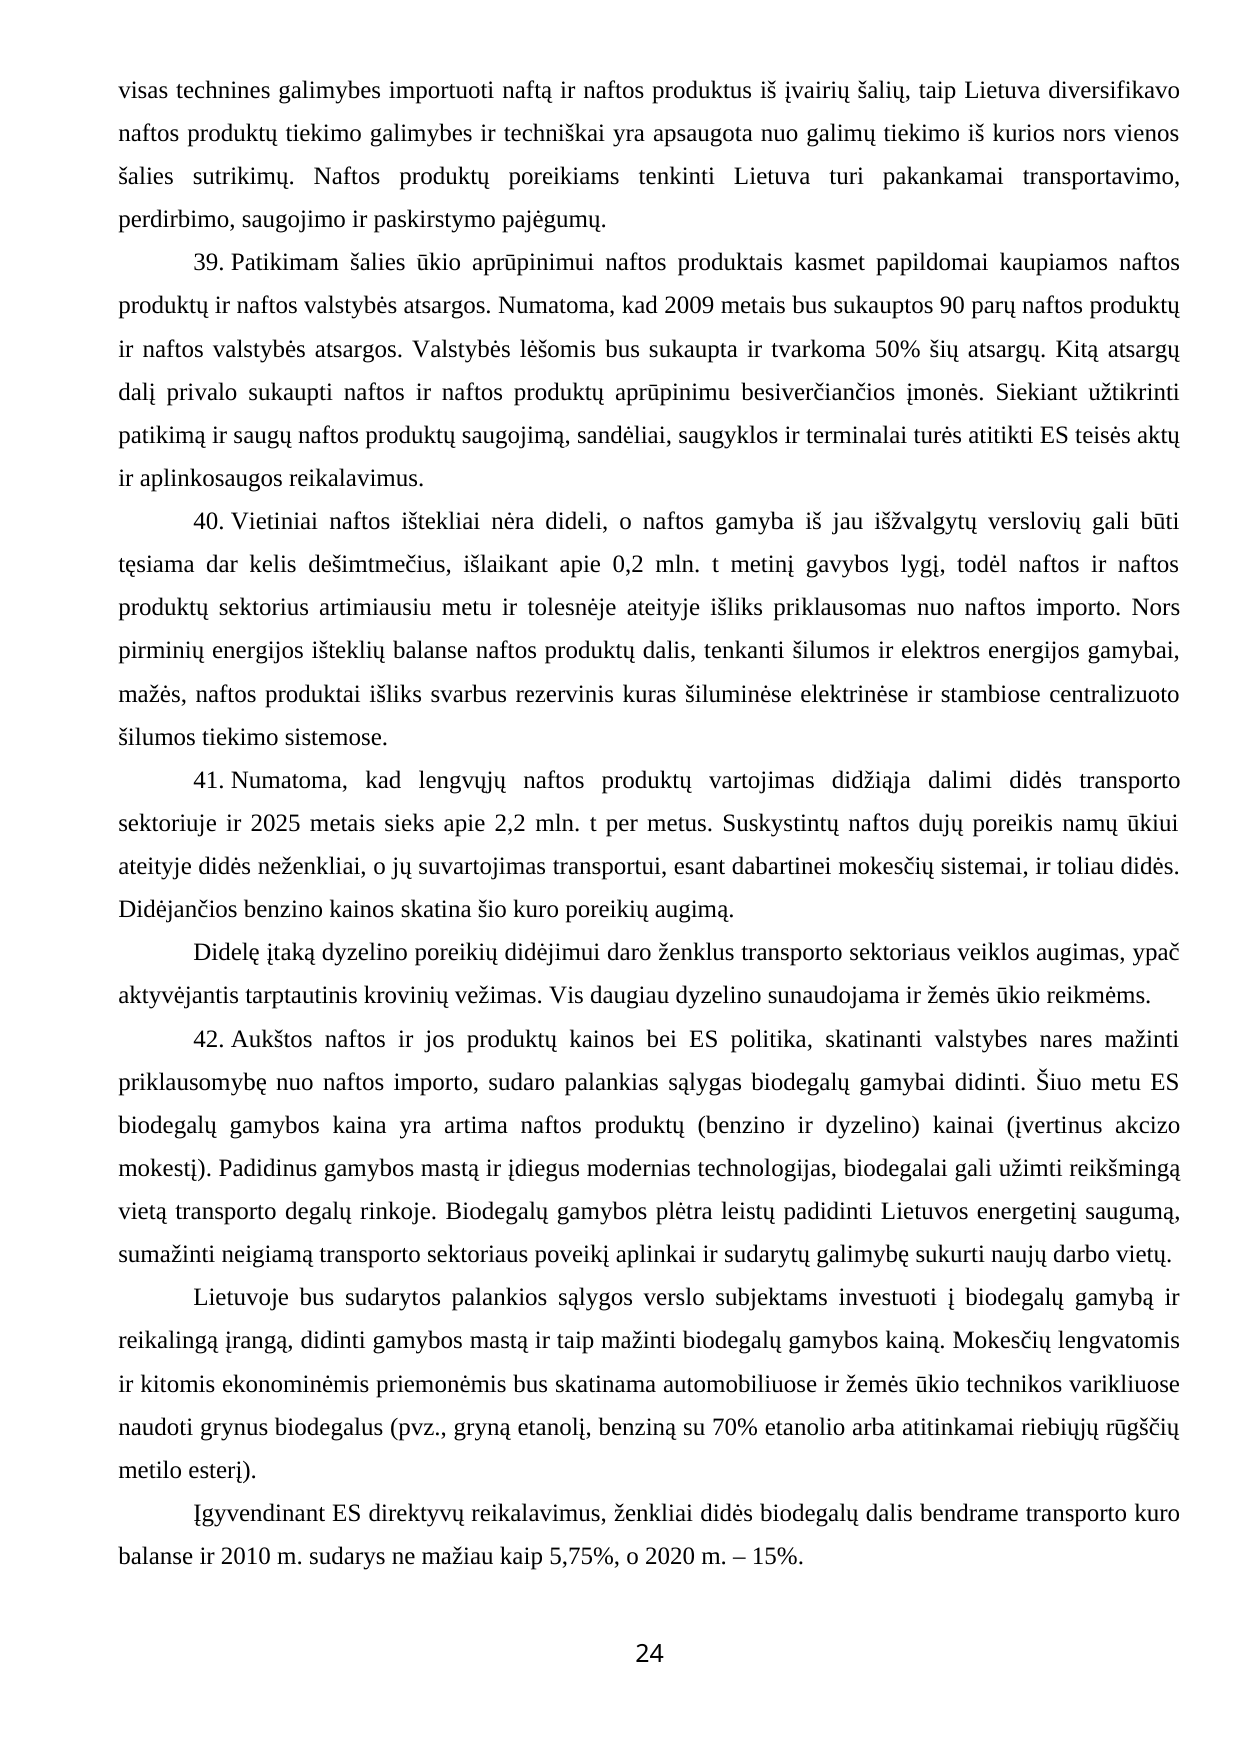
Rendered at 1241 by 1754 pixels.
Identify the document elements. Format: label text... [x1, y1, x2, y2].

text 42. Aukštos naftos ir jos produktų kainos bei ES politika, skatinanti valstybes nares mažinti priklausomybę nuo naftos importo, sudaro palankias sąlygas biodegalų gamybai didinti. Šiuo metu ES biodegalų gamybos kaina yra artima naftos produktų (benzino ir dyzelino) kainai (įvertinus akcizo mokestį). Padidinus gamybos mastą ir įdiegus modernias technologijas, biodegalai gali užimti reikšmingą vietą transporto degalų rinkoje. Biodegalų gamybos plėtra leistų padidinti Lietuvos energetinį saugumą, sumažinti neigiamą transporto sektoriaus poveikį aplinkai ir sudarytų galimybę sukurti naujų darbo vietų. [118, 1024, 1181, 1268]
text 40. Vietiniai naftos ištekliai nėra dideli, o naftos gamyba iš jau išžvalgytų verslovių gali būti tęsiama dar kelis dešimtmečius, išlaikant apie 0,2 mln. t metinį gavybos lygį, todėl naftos ir naftos produktų sektorius artimiausiu metu ir tolesnėje ateityje išliks priklausomas nuo naftos importo. Nors pirminių energijos išteklių balanse naftos produktų dalis, tenkanti šilumos ir elektros energijos gamybai, mažės, naftos produktai išliks svarbus rezervinis kuras šiluminėse elektrinėse ir stambiose centralizuoto šilumos tiekimo sistemose. [118, 506, 1181, 751]
text Didelę įtaką dyzelino poreikių didėjimui daro ženklus transporto sektoriaus veiklos augimas, ypač aktyvėjantis tarptautinis krovinių vežimas. Vis daugiau dyzelino sunaudojama ir žemės ūkio reikmėms. [118, 937, 1181, 1009]
text Lietuvoje bus sudarytos palankios sąlygos verslo subjektams investuoti į biodegalų gamybą ir reikalingą įrangą, didinti gamybos mastą ir taip mažinti biodegalų gamybos kainą. Mokesčių lengvatomis ir kitomis ekonominėmis priemonėmis bus skatinama automobiliuose ir žemės ūkio technikos varikliuose naudoti grynus biodegalus (pvz., gryną etanolį, benziną su 70% etanolio arba atitinkamai riebiųjų rūgščių metilo esterį). [118, 1282, 1181, 1484]
text visas technines galimybes importuoti naftą ir naftos produktus iš įvairių šalių, taip Lietuva diversifikavo naftos produktų tiekimo galimybes ir techniškai yra apsaugota nuo galimų tiekimo iš kurios nors vienos šalies sutrikimų. Naftos produktų poreikiams tenkinti Lietuva turi pakankamai transportavimo, perdirbimo, saugojimo ir paskirstymo pajėgumų. [118, 75, 1181, 233]
text 39. Patikimam šalies ūkio aprūpinimui naftos produktais kasmet papildomai kaupiamos naftos produktų ir naftos valstybės atsargos. Numatoma, kad 2009 metais bus sukauptos 90 parų naftos produktų ir naftos valstybės atsargos. Valstybės lėšomis bus sukaupta ir tvarkoma 50% šių atsargų. Kitą atsargų dalį privalo sukaupti naftos ir naftos produktų aprūpinimu besiverčiančios įmonės. Siekiant užtikrinti patikimą ir saugų naftos produktų saugojimą, sandėliai, saugyklos ir terminalai turės atitikti ES teisės aktų ir aplinkosaugos reikalavimus. [118, 247, 1181, 492]
text 41. Numatoma, kad lengvųjų naftos produktų vartojimas didžiąja dalimi didės transporto sektoriuje ir 2025 metais sieks apie 2,2 mln. t per metus. Suskystintų naftos dujų poreikis namų ūkiui ateityje didės neženkliai, o jų suvartojimas transportui, esant dabartinei mokesčių sistemai, ir toliau didės. Didėjančios benzino kainos skatina šio kuro poreikių augimą. [118, 765, 1181, 923]
text Įgyvendinant ES direktyvų reikalavimus, ženkliai didės biodegalų dalis bendrame transporto kuro balanse ir 2010 m. sudarys ne mažiau kaip 5,75%, o 2020 m. – 15%. [118, 1498, 1181, 1570]
